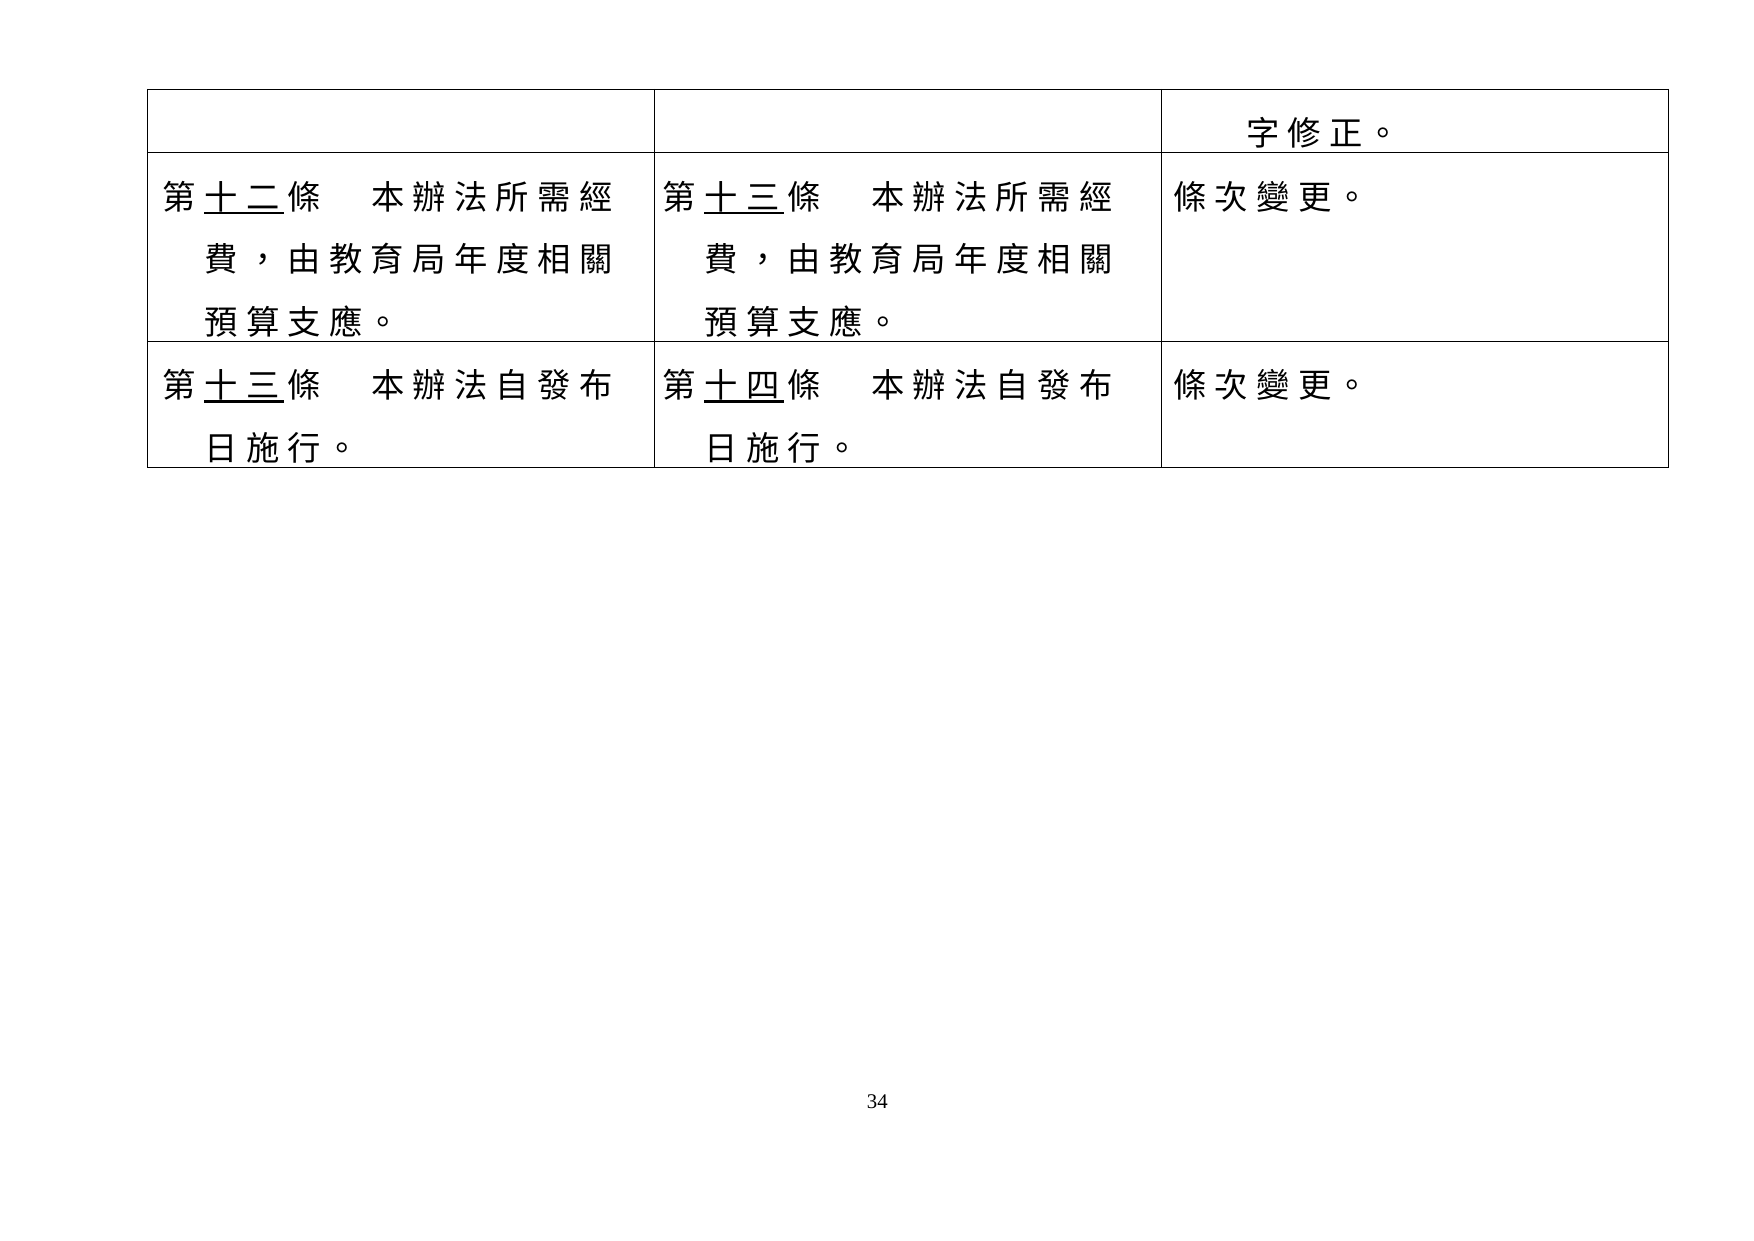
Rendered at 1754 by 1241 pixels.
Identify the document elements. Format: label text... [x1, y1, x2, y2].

table_cell [655, 90, 1161, 152]
table_cell 第十四條 本辦法自發布日施行。 [655, 342, 1161, 467]
table_cell 第十三條 本辦法自發布日施行。 [148, 342, 654, 467]
table_cell 字修正。 [1162, 90, 1668, 152]
table_cell 條次變更。 [1162, 153, 1668, 341]
table_cell [148, 90, 654, 152]
table_cell 條次變更。 [1162, 342, 1668, 467]
table_cell 第十三條 本辦法所需經費，由教育局年度相關預算支應。 [655, 153, 1161, 341]
table_cell 第十二條 本辦法所需經費，由教育局年度相關預算支應。 [148, 153, 654, 341]
